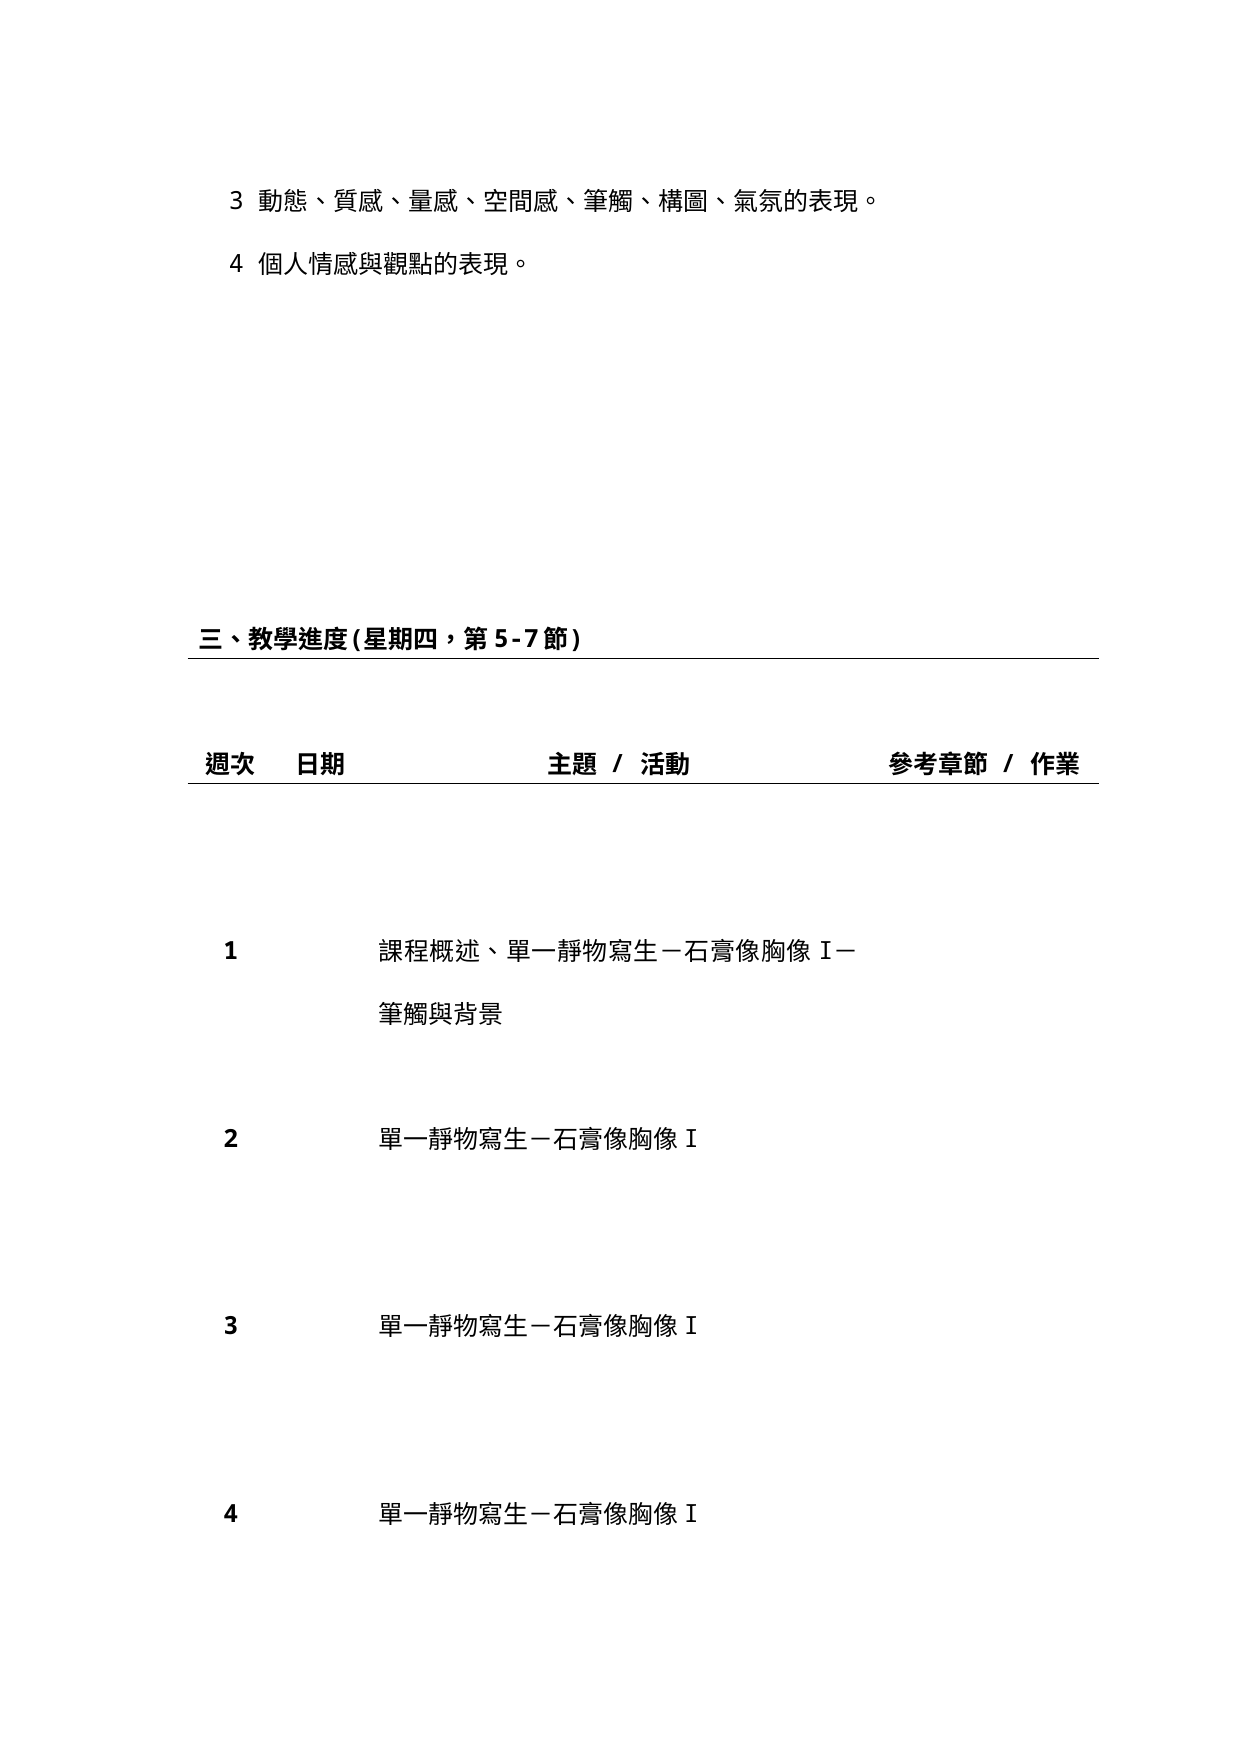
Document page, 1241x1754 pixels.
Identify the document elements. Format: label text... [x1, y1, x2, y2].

table_cell 4 [188, 1408, 274, 1596]
table_cell 單一靜物寫生－石膏像胸像I [368, 1408, 870, 1596]
table_cell 課程概述、單一靜物寫生－石膏像胸像I－筆觸與背景 [368, 784, 870, 1033]
table_cell 單一靜物寫生－石膏像胸像I [368, 1221, 870, 1408]
table_cell 單一靜物寫生－石膏像胸像I [368, 1033, 870, 1221]
table_cell [870, 784, 1099, 1033]
table_cell [274, 1033, 367, 1221]
table_cell [870, 1033, 1099, 1221]
table_cell 週次 [188, 659, 274, 783]
table_cell 日期 [274, 659, 367, 783]
table_cell [274, 1408, 367, 1596]
table_cell 主題 / 活動 [368, 659, 870, 783]
table_cell [274, 784, 367, 1033]
table_cell [274, 1221, 367, 1408]
table_cell 三、教學進度(星期四，第5-7節) [188, 596, 870, 658]
table_cell [870, 596, 1099, 658]
table_cell 參考章節 / 作業 [870, 659, 1099, 783]
table_cell 3 動態、質感、量感、空間感、筆觸、構圖、氣氛的表現。 4 個人情感與觀點的表現。 [188, 158, 1099, 596]
table_cell [870, 1408, 1099, 1596]
table_cell 1 [188, 784, 274, 1033]
table_cell 2 [188, 1033, 274, 1221]
table_cell 3 [188, 1221, 274, 1408]
table_cell [870, 1221, 1099, 1408]
